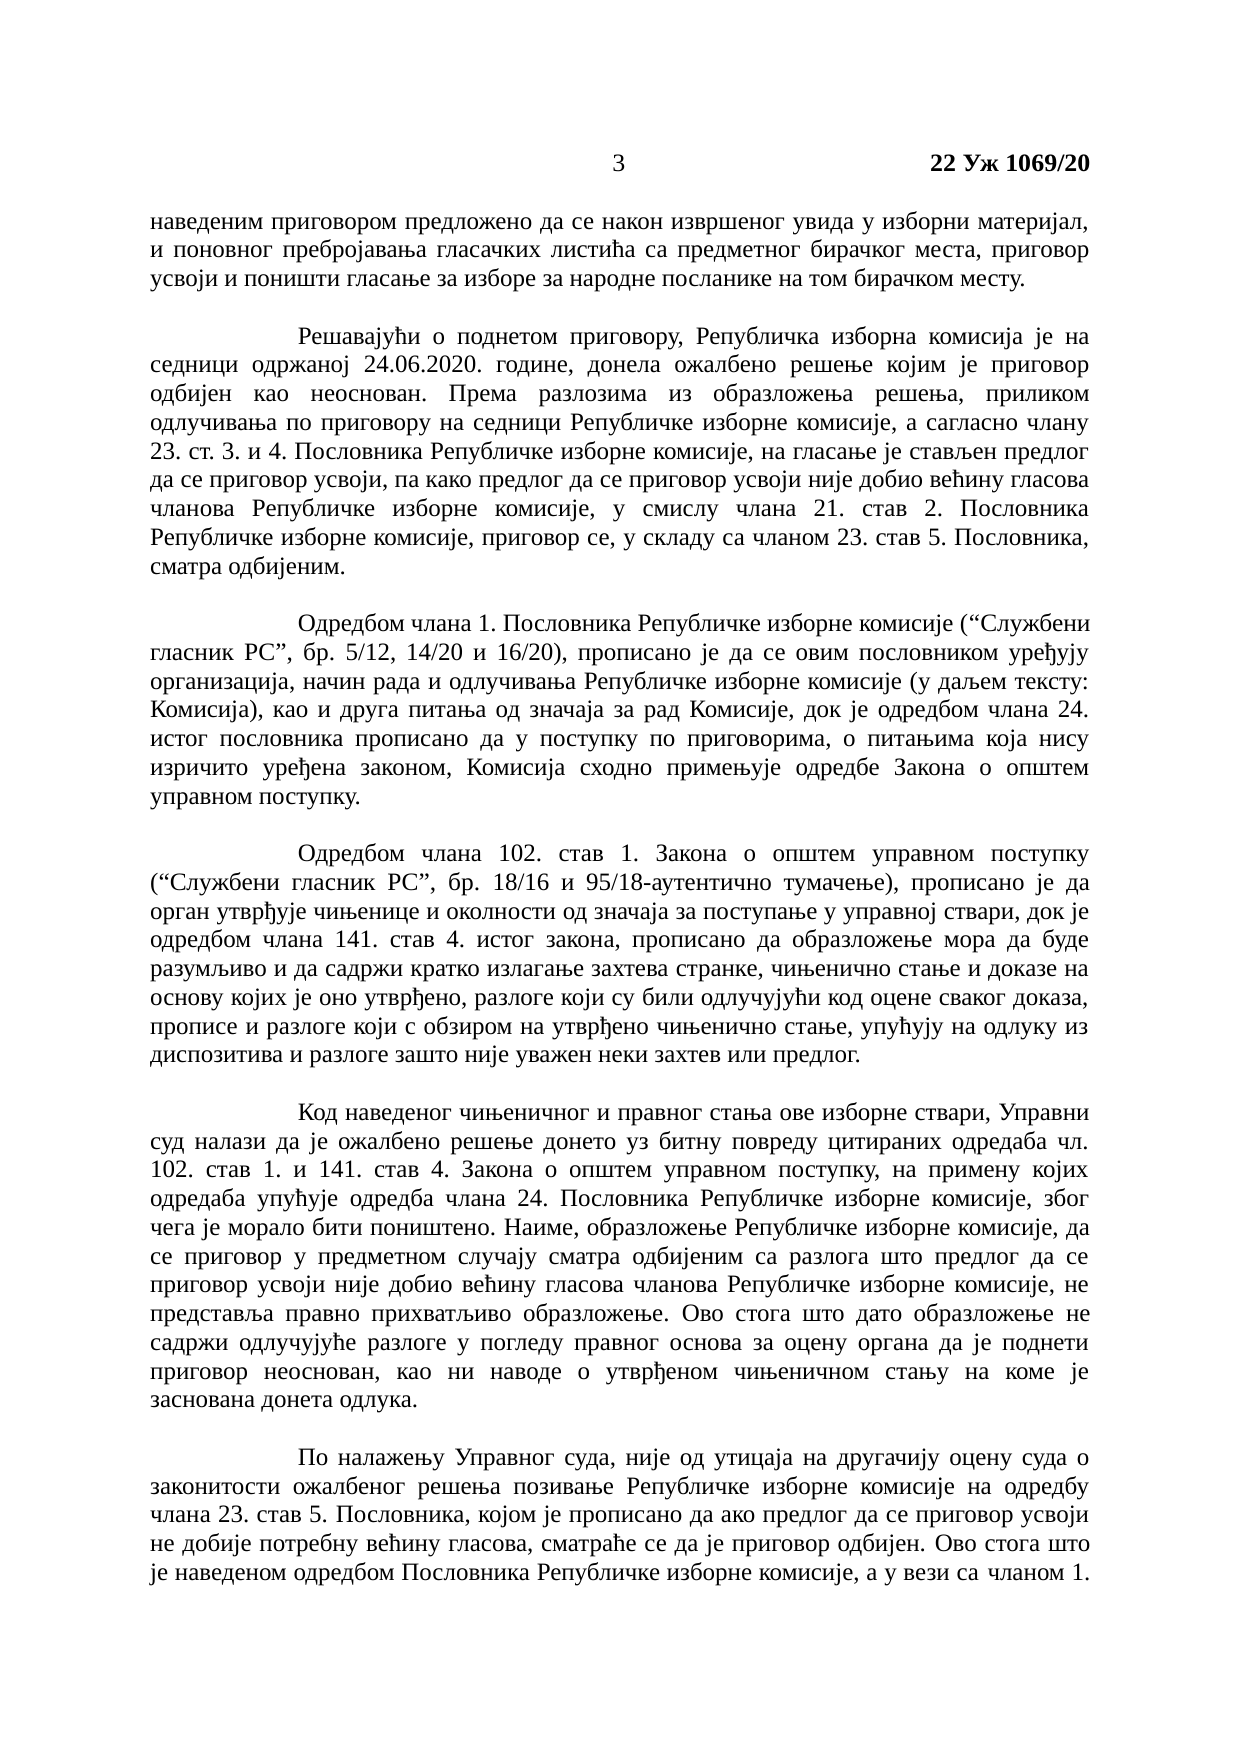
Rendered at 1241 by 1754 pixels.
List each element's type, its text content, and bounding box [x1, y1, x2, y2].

text Одредбом члана 1. Пословника Републичке изборне комисије (“Службени гласник РС”, бр. 5/12, 14/20 и 16/20), прописано је да се овим пословником уређују организација, начин рада и одлучивања Републичке изборне комисије (у даљем тексту: Комисија), као и друга питања од значаја за рад Комисије, док је одредбом члана 24. истог пословника прописано да у поступку по приговорима, о питањима која нису изричито уређена законом, Комисија сходно примењује одредбе Закона о општем управном поступку. [150, 608, 1090, 809]
text Одредбом члана 102. став 1. Закона о општем управном поступку (“Службени гласник РС”, бр. 18/16 и 95/18-аутентично тумачење), прописано је да орган утврђује чињенице и околности од значаја за поступање у управној ствари, док је одредбом члана 141. став 4. истог закона, прописано да образложење мора да буде разумљиво и да садржи кратко излагање захтева странке, чињенично стање и доказе на основу којих је оно утврђено, разлоге који су били одлучујући код оцене сваког доказа, прописе и разлоге који с обзиром на утврђено чињенично стање, упућују на одлуку из диспозитива и разлоге зашто није уважен неки захтев или предлог. [150, 838, 1090, 1068]
text наведеним приговором предложено да се након извршеног увида у изборни материјал, и поновног пребројавања гласачких листића са предметног бирачког места, приговор усвоји и поништи гласање за изборе за народне посланике на том бирачком месту. [150, 206, 1090, 292]
text По налажењу Управног суда, није од утицаја на другачију оцену суда о законитости ожалбеног решења позивање Републичке изборне комисије на одредбу члана 23. став 5. Пословника, којом је прописано да ако предлог да се приговор усвоји не добије потребну већину гласова, сматраће се да је приговор одбијен. Ово стога што је наведеном одредбом Пословника Републичке изборне комисије, а у вези са чланом 1. [150, 1442, 1090, 1586]
text Код наведеног чињеничног и правног стања ове изборне ствари, Управни суд налази да је ожалбено решење донето уз битну повреду цитираних одредаба чл. 102. став 1. и 141. став 4. Закона о општем управном поступку, на примену којих одредаба упућује одредба члана 24. Пословника Републичке изборне комисије, због чега је морало бити поништено. Наиме, образложење Републичке изборне комисије, да се приговор у предметном случају сматра одбијеним са разлога што предлог да се приговор усвоји није добио већину гласова чланова Републичке изборне комисије, не представља правно прихватљиво образложење. Ово стога што дато образложење не садржи одлучујуће разлоге у погледу правног основа за оцену органа да је поднети приговор неоснован, као ни наводе о утврђеном чињеничном стању на коме је заснована донета одлука. [150, 1097, 1090, 1413]
text Решавајући о поднетом приговору, Републичка изборна комисија је на седници одржаној 24.06.2020. године, донела ожалбено решење којим је приговор одбијен као неоснован. Према разлозима из образложења решења, приликом одлучивања по приговору на седници Републичке изборне комисије, а сагласно члану 23. ст. 3. и 4. Пословника Републичке изборне комисије, на гласање је стављен предлог да се приговор усвоји, па како предлог да се приговор усвоји није добио већину гласова чланова Републичке изборне комисије, у смислу члана 21. став 2. Пословника Републичке изборне комисије, приговор се, у складу са чланом 23. став 5. Пословника, сматра одбијеним. [150, 321, 1090, 579]
